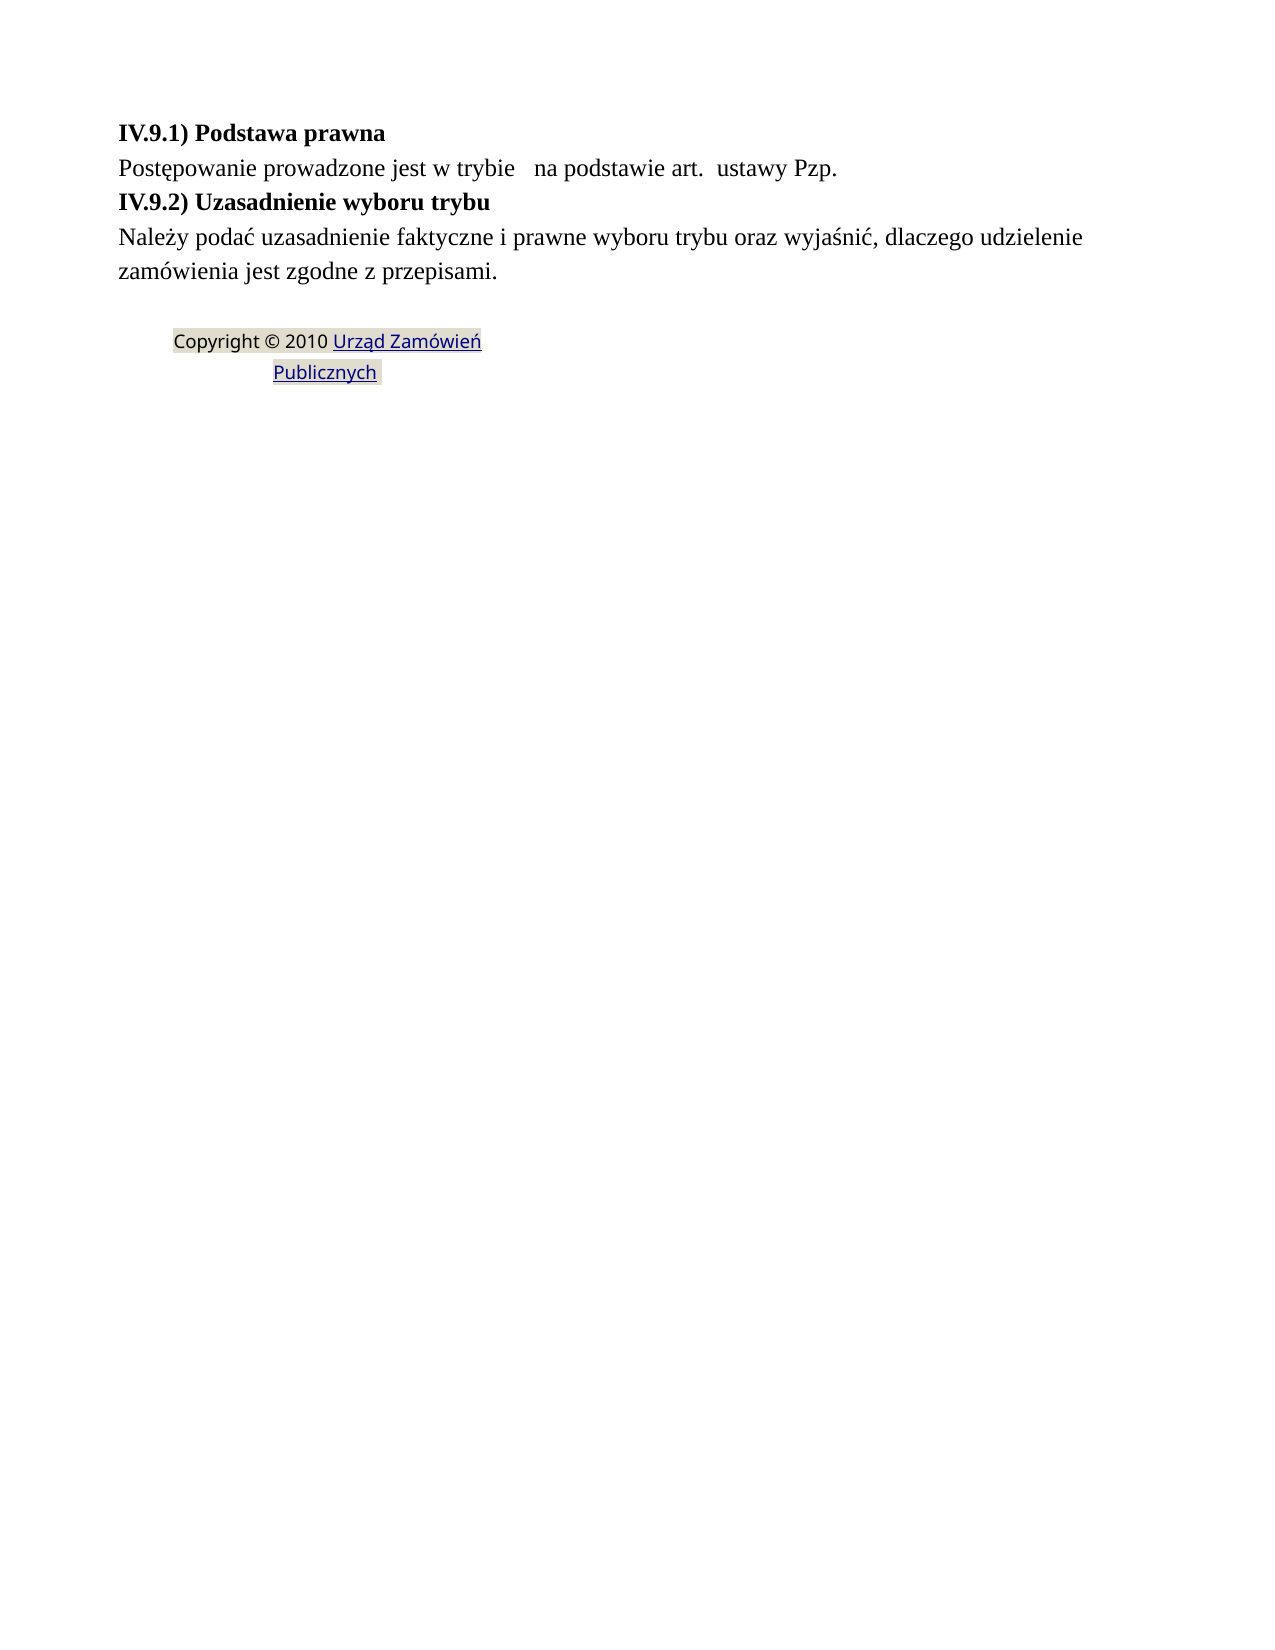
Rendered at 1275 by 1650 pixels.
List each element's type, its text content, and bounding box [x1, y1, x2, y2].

text Postępowanie prowadzone jest w trybie na podstawie art. ustawy Pzp. [118, 153, 1157, 181]
text IV.9.1) Podstawa prawna [118, 118, 1157, 147]
table_header Copyright © 2010 Urząd Zamówień Publicznych [118, 319, 537, 388]
text Należy podać uzasadnienie faktyczne i prawne wyboru trybu oraz wyjaśnić, dlaczego udzielenie zamówienia jest zgodne z przepisami. [118, 222, 1157, 285]
text IV.9.2) Uzasadnienie wyboru trybu [118, 187, 1157, 216]
